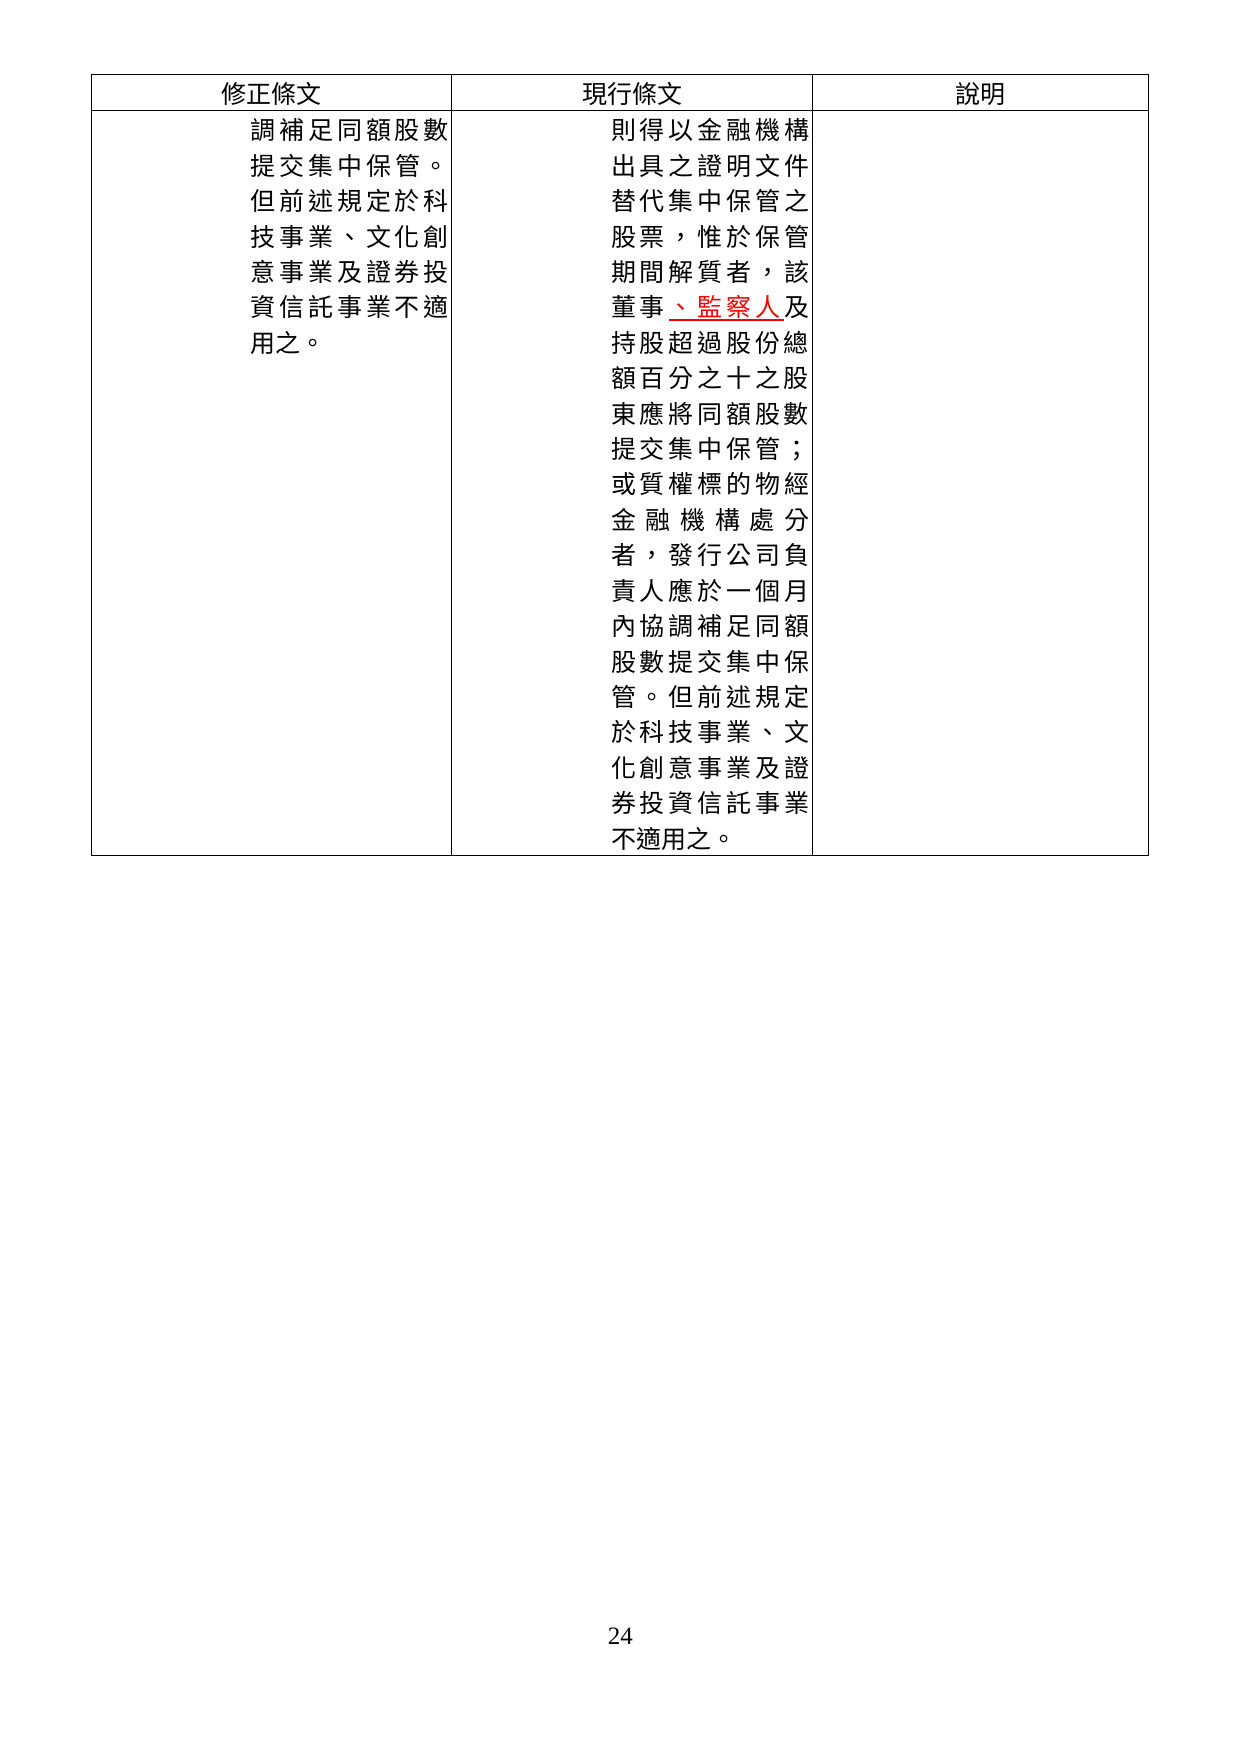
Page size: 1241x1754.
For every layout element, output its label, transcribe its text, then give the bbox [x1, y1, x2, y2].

table_header 現行條文 [452, 75, 812, 110]
table_cell [813, 111, 1148, 855]
table_cell 調補足同額股數提交集中保管。但前述規定於科技事業、文化創意事業及證券投資信託事業不適用之。 [92, 111, 451, 855]
table_header 說明 [813, 75, 1148, 110]
table_header 修正條文 [92, 75, 451, 110]
table_cell 則得以金融機構出具之證明文件替代集中保管之股票，惟於保管期間解質者，該董事、監察人及持股超過股份總額百分之十之股東應將同額股數提交集中保管；或質權標的物經金融機構處分者，發行公司負責人應於一個月內協調補足同額股數提交集中保管。但前述規定於科技事業、文化創意事業及證券投資信託事業不適用之。 [452, 111, 812, 855]
